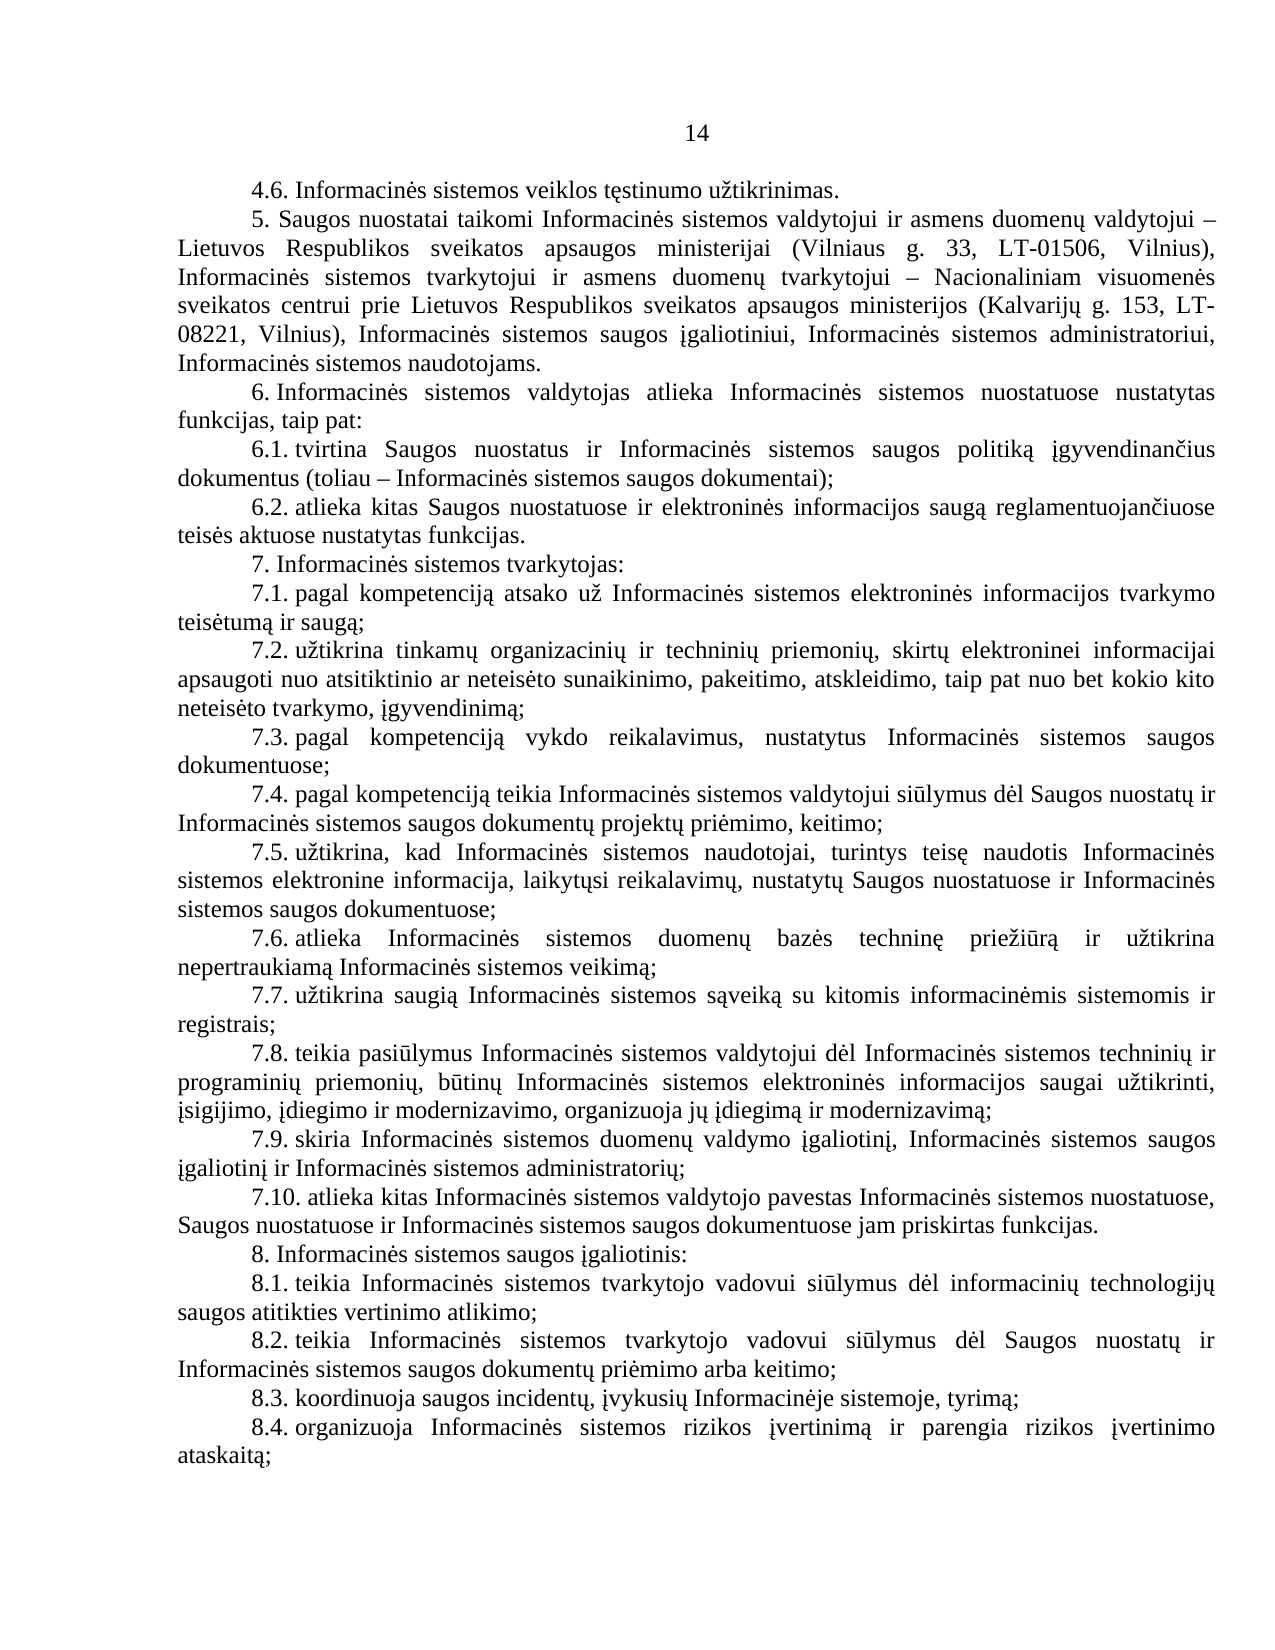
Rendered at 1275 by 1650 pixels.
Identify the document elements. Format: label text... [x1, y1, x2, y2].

text 8.1. teikia Informacinės sistemos tvarkytojo vadovui siūlymus dėl informacinių technologijų saugos atitikties vertinimo atlikimo; [177, 1268, 1216, 1326]
text 7.1. pagal kompetenciją atsako už Informacinės sistemos elektroninės informacijos tvarkymo teisėtumą ir saugą; [177, 578, 1216, 636]
text 7.3. pagal kompetenciją vykdo reikalavimus, nustatytus Informacinės sistemos saugos dokumentuose; [177, 722, 1216, 779]
text 5. Saugos nuostatai taikomi Informacinės sistemos valdytojui ir asmens duomenų valdytojui – Lietuvos Respublikos sveikatos apsaugos ministerijai (Vilniaus g. 33, LT-01506, Vilnius), Informacinės sistemos tvarkytojui ir asmens duomenų tvarkytojui – Nacionaliniam visuomenės sveikatos centrui prie Lietuvos Respublikos sveikatos apsaugos ministerijos (Kalvarijų g. 153, LT-08221, Vilnius), Informacinės sistemos saugos įgaliotiniui, Informacinės sistemos administratoriui, Informacinės sistemos naudotojams. [177, 204, 1216, 377]
text 6.1. tvirtina Saugos nuostatus ir Informacinės sistemos saugos politiką įgyvendinančius dokumentus (toliau – Informacinės sistemos saugos dokumentai); [177, 434, 1216, 492]
text 8.2. teikia Informacinės sistemos tvarkytojo vadovui siūlymus dėl Saugos nuostatų ir Informacinės sistemos saugos dokumentų priėmimo arba keitimo; [177, 1326, 1216, 1383]
text 7.9. skiria Informacinės sistemos duomenų valdymo įgaliotinį, Informacinės sistemos saugos įgaliotinį ir Informacinės sistemos administratorių; [177, 1124, 1216, 1182]
text 8.3. koordinuoja saugos incidentų, įvykusių Informacinėje sistemoje, tyrimą; [177, 1383, 1216, 1412]
text 7.5. užtikrina, kad Informacinės sistemos naudotojai, turintys teisę naudotis Informacinės sistemos elektronine informacija, laikytųsi reikalavimų, nustatytų Saugos nuostatuose ir Informacinės sistemos saugos dokumentuose; [177, 837, 1216, 923]
text 4.6. Informacinės sistemos veiklos tęstinumo užtikrinimas. [177, 176, 1216, 204]
text 6.2. atlieka kitas Saugos nuostatuose ir elektroninės informacijos saugą reglamentuojančiuose teisės aktuose nustatytas funkcijas. [177, 492, 1216, 549]
text 7.10. atlieka kitas Informacinės sistemos valdytojo pavestas Informacinės sistemos nuostatuose, Saugos nuostatuose ir Informacinės sistemos saugos dokumentuose jam priskirtas funkcijas. [177, 1182, 1216, 1239]
text 6. Informacinės sistemos valdytojas atlieka Informacinės sistemos nuostatuose nustatytas funkcijas, taip pat: [177, 377, 1216, 434]
text 8.4. organizuoja Informacinės sistemos rizikos įvertinimą ir parengia rizikos įvertinimo ataskaitą; [177, 1412, 1216, 1469]
text 7.4. pagal kompetenciją teikia Informacinės sistemos valdytojui siūlymus dėl Saugos nuostatų ir Informacinės sistemos saugos dokumentų projektų priėmimo, keitimo; [177, 779, 1216, 837]
text 8. Informacinės sistemos saugos įgaliotinis: [177, 1239, 1216, 1268]
text 7.2. užtikrina tinkamų organizacinių ir techninių priemonių, skirtų elektroninei informacijai apsaugoti nuo atsitiktinio ar neteisėto sunaikinimo, pakeitimo, atskleidimo, taip pat nuo bet kokio kito neteisėto tvarkymo, įgyvendinimą; [177, 636, 1216, 722]
text 7. Informacinės sistemos tvarkytojas: [177, 549, 1216, 578]
text 7.6. atlieka Informacinės sistemos duomenų bazės techninę priežiūrą ir užtikrina nepertraukiamą Informacinės sistemos veikimą; [177, 923, 1216, 981]
text 7.7. užtikrina saugią Informacinės sistemos sąveiką su kitomis informacinėmis sistemomis ir registrais; [177, 981, 1216, 1038]
text 7.8. teikia pasiūlymus Informacinės sistemos valdytojui dėl Informacinės sistemos techninių ir programinių priemonių, būtinų Informacinės sistemos elektroninės informacijos saugai užtikrinti, įsigijimo, įdiegimo ir modernizavimo, organizuoja jų įdiegimą ir modernizavimą; [177, 1038, 1216, 1124]
